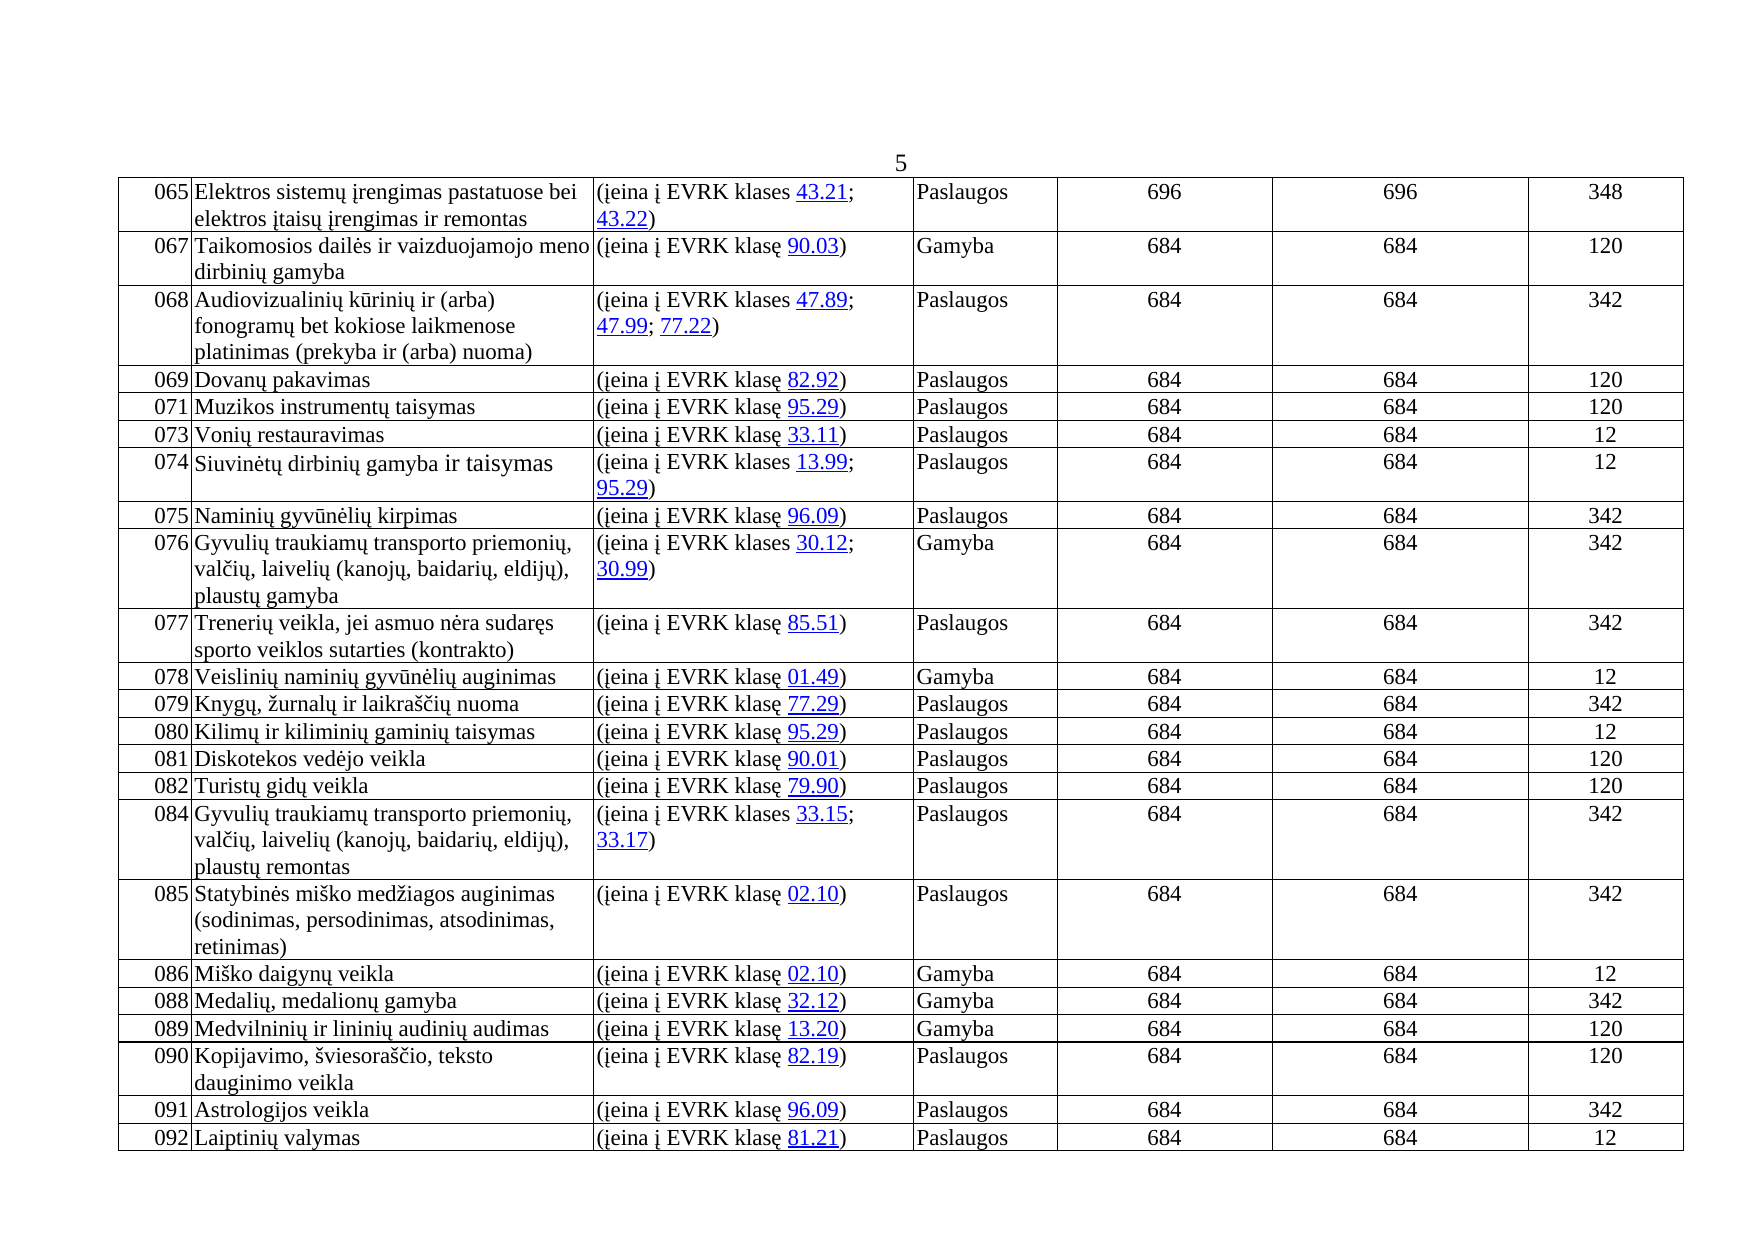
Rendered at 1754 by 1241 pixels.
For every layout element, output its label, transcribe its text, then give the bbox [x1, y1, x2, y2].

table_cell 684 [1273, 1096, 1528, 1122]
table_cell 684 [1273, 232, 1528, 285]
table_cell 081 [119, 745, 191, 772]
table_cell Taikomosios dailės ir vaizduojamojo meno dirbinių gamyba [192, 232, 593, 285]
table_cell 684 [1273, 663, 1528, 689]
table_cell Paslaugos [914, 421, 1057, 447]
table_cell 090 [119, 1043, 191, 1095]
table_cell Paslaugos [914, 690, 1057, 717]
table_cell 088 [119, 988, 191, 1014]
table_cell 12 [1529, 448, 1683, 501]
table_cell Gamyba [914, 1015, 1057, 1041]
table_cell 684 [1273, 1043, 1528, 1095]
table_cell Gamyba [914, 529, 1057, 608]
table_cell Paslaugos [914, 800, 1057, 879]
table_cell Paslaugos [914, 745, 1057, 772]
table_cell 684 [1058, 745, 1272, 772]
table_cell 684 [1273, 773, 1528, 799]
table_cell 076 [119, 529, 191, 608]
table_cell Gamyba [914, 988, 1057, 1014]
table_cell (įeina į EVRK klasę 96.09) [594, 502, 913, 528]
table_cell 684 [1273, 800, 1528, 879]
table_cell Paslaugos [914, 718, 1057, 744]
table_cell 082 [119, 773, 191, 799]
table_cell 684 [1058, 1124, 1272, 1150]
table_cell 684 [1273, 448, 1528, 501]
table_cell 342 [1529, 988, 1683, 1014]
table_cell Astrologijos veikla [192, 1096, 593, 1122]
table_cell 684 [1273, 1124, 1528, 1150]
table_cell 120 [1529, 745, 1683, 772]
table_cell (įeina į EVRK klasę 01.49) [594, 663, 913, 689]
table_cell 684 [1273, 988, 1528, 1014]
table_cell 12 [1529, 663, 1683, 689]
table_cell 342 [1529, 800, 1683, 879]
table_cell 684 [1058, 448, 1272, 501]
table_cell 120 [1529, 1015, 1683, 1041]
table_cell (įeina į EVRK klases 30.12; 30.99) [594, 529, 913, 608]
table_cell 684 [1058, 773, 1272, 799]
table_cell 078 [119, 663, 191, 689]
table_cell 684 [1058, 800, 1272, 879]
table_cell Paslaugos [914, 773, 1057, 799]
table_cell 684 [1058, 663, 1272, 689]
table_cell Gamyba [914, 232, 1057, 285]
table_cell 12 [1529, 1124, 1683, 1150]
table_cell Diskotekos vedėjo veikla [192, 745, 593, 772]
table_cell (įeina į EVRK klasę 79.90) [594, 773, 913, 799]
table_cell 342 [1529, 529, 1683, 608]
table_cell 684 [1273, 718, 1528, 744]
table_cell (įeina į EVRK klasę 96.09) [594, 1096, 913, 1122]
table_cell Knygų, žurnalų ir laikraščių nuoma [192, 690, 593, 717]
table_cell 120 [1529, 1043, 1683, 1095]
table_cell 092 [119, 1124, 191, 1150]
table_cell Paslaugos [914, 502, 1057, 528]
table_cell 342 [1529, 286, 1683, 365]
table_cell 075 [119, 502, 191, 528]
table_cell (įeina į EVRK klasę 13.20) [594, 1015, 913, 1041]
table_cell Paslaugos [914, 609, 1057, 662]
table_cell Paslaugos [914, 366, 1057, 392]
table_cell 120 [1529, 773, 1683, 799]
table_cell Paslaugos [914, 393, 1057, 419]
table_cell 684 [1273, 421, 1528, 447]
table_cell Paslaugos [914, 448, 1057, 501]
table_cell 089 [119, 1015, 191, 1041]
table_cell 696 [1273, 178, 1528, 231]
table_cell Medalių, medalionų gamyba [192, 988, 593, 1014]
table_cell 684 [1273, 286, 1528, 365]
table_cell 065 [119, 178, 191, 231]
table_cell 684 [1058, 232, 1272, 285]
table_cell (įeina į EVRK klasę 82.19) [594, 1043, 913, 1095]
table_cell Paslaugos [914, 880, 1057, 959]
table_cell Gyvulių traukiamų transporto priemonių, valčių, laivelių (kanojų, baidarių, eldijų), plaustų remontas [192, 800, 593, 879]
table_cell 684 [1058, 1096, 1272, 1122]
table_cell 684 [1058, 529, 1272, 608]
table_cell (įeina į EVRK klases 47.89; 47.99; 77.22) [594, 286, 913, 365]
table_cell 342 [1529, 1096, 1683, 1122]
table_cell 684 [1058, 718, 1272, 744]
table_cell (įeina į EVRK klases 13.99; 95.29) [594, 448, 913, 501]
table_cell 684 [1058, 960, 1272, 987]
table_cell 684 [1058, 690, 1272, 717]
table_cell Kopijavimo, šviesoraščio, teksto dauginimo veikla [192, 1043, 593, 1095]
table_cell 342 [1529, 502, 1683, 528]
table_cell 684 [1058, 421, 1272, 447]
table_cell 120 [1529, 366, 1683, 392]
table_cell Kilimų ir kiliminių gaminių taisymas [192, 718, 593, 744]
table_cell (įeina į EVRK klasę 95.29) [594, 393, 913, 419]
table_cell Elektros sistemų įrengimas pastatuose bei elektros įtaisų įrengimas ir remontas [192, 178, 593, 231]
table_cell 086 [119, 960, 191, 987]
table_cell 684 [1058, 988, 1272, 1014]
table_cell (įeina į EVRK klases 33.15; 33.17) [594, 800, 913, 879]
table_cell (įeina į EVRK klasę 02.10) [594, 960, 913, 987]
table_cell 342 [1529, 880, 1683, 959]
table_cell (įeina į EVRK klasę 32.12) [594, 988, 913, 1014]
table_cell 684 [1273, 502, 1528, 528]
table_cell 684 [1058, 1015, 1272, 1041]
table_cell (įeina į EVRK klasę 95.29) [594, 718, 913, 744]
table_cell 684 [1273, 529, 1528, 608]
table_cell 069 [119, 366, 191, 392]
table_cell 684 [1273, 609, 1528, 662]
table_cell 120 [1529, 393, 1683, 419]
table_cell Laiptinių valymas [192, 1124, 593, 1150]
table_cell 12 [1529, 960, 1683, 987]
table_cell (įeina į EVRK klasę 90.03) [594, 232, 913, 285]
table_cell Audiovizualinių kūrinių ir (arba) fonogramų bet kokiose laikmenose platinimas (prekyba ir (arba) nuoma) [192, 286, 593, 365]
table_cell 684 [1273, 960, 1528, 987]
table_cell 091 [119, 1096, 191, 1122]
table_cell 120 [1529, 232, 1683, 285]
table_cell Muzikos instrumentų taisymas [192, 393, 593, 419]
table_cell 684 [1058, 880, 1272, 959]
table_cell 684 [1058, 502, 1272, 528]
table_cell 684 [1273, 880, 1528, 959]
table_cell Medvilninių ir lininių audinių audimas [192, 1015, 593, 1041]
table_cell Paslaugos [914, 286, 1057, 365]
table_cell Veislinių naminių gyvūnėlių auginimas [192, 663, 593, 689]
table_cell 684 [1273, 366, 1528, 392]
table_cell 684 [1273, 393, 1528, 419]
table_cell 077 [119, 609, 191, 662]
table_cell 073 [119, 421, 191, 447]
table_cell 085 [119, 880, 191, 959]
table_cell Paslaugos [914, 1096, 1057, 1122]
table_cell (įeina į EVRK klasę 85.51) [594, 609, 913, 662]
table_cell 068 [119, 286, 191, 365]
table_cell (įeina į EVRK klasę 82.92) [594, 366, 913, 392]
table_cell 12 [1529, 421, 1683, 447]
table_cell 079 [119, 690, 191, 717]
table_cell Paslaugos [914, 178, 1057, 231]
table_cell Paslaugos [914, 1124, 1057, 1150]
table_cell (įeina į EVRK klasę 77.29) [594, 690, 913, 717]
table_cell 684 [1273, 690, 1528, 717]
table_cell 684 [1058, 286, 1272, 365]
table_cell Siuvinėtų dirbinių gamyba ir taisymas [192, 448, 593, 501]
table_cell 684 [1058, 393, 1272, 419]
table_cell 080 [119, 718, 191, 744]
table_cell (įeina į EVRK klasę 33.11) [594, 421, 913, 447]
table_cell (įeina į EVRK klasę 02.10) [594, 880, 913, 959]
table_cell Miško daigynų veikla [192, 960, 593, 987]
table_cell Naminių gyvūnėlių kirpimas [192, 502, 593, 528]
table_cell (įeina į EVRK klasę 81.21) [594, 1124, 913, 1150]
table_cell 684 [1058, 609, 1272, 662]
table_cell Gamyba [914, 663, 1057, 689]
table_cell 348 [1529, 178, 1683, 231]
table_cell 067 [119, 232, 191, 285]
table_cell 696 [1058, 178, 1272, 231]
table_cell Paslaugos [914, 1043, 1057, 1095]
table_cell 074 [119, 448, 191, 501]
table_cell 684 [1058, 1043, 1272, 1095]
table_cell 084 [119, 800, 191, 879]
table_cell 684 [1058, 366, 1272, 392]
table_cell Turistų gidų veikla [192, 773, 593, 799]
table_cell 684 [1273, 745, 1528, 772]
table_cell Gyvulių traukiamų transporto priemonių, valčių, laivelių (kanojų, baidarių, eldijų), plaustų gamyba [192, 529, 593, 608]
table_cell (įeina į EVRK klasę 90.01) [594, 745, 913, 772]
table_cell Gamyba [914, 960, 1057, 987]
table_cell 342 [1529, 609, 1683, 662]
table_cell 12 [1529, 718, 1683, 744]
table_cell Vonių restauravimas [192, 421, 593, 447]
table_cell Statybinės miško medžiagos auginimas (sodinimas, persodinimas, atsodinimas, retinimas) [192, 880, 593, 959]
table_cell 342 [1529, 690, 1683, 717]
table_cell 684 [1273, 1015, 1528, 1041]
table_cell Dovanų pakavimas [192, 366, 593, 392]
table_cell (įeina į EVRK klases 43.21; 43.22) [594, 178, 913, 231]
table_cell Trenerių veikla, jei asmuo nėra sudaręs sporto veiklos sutarties (kontrakto) [192, 609, 593, 662]
table_cell 071 [119, 393, 191, 419]
